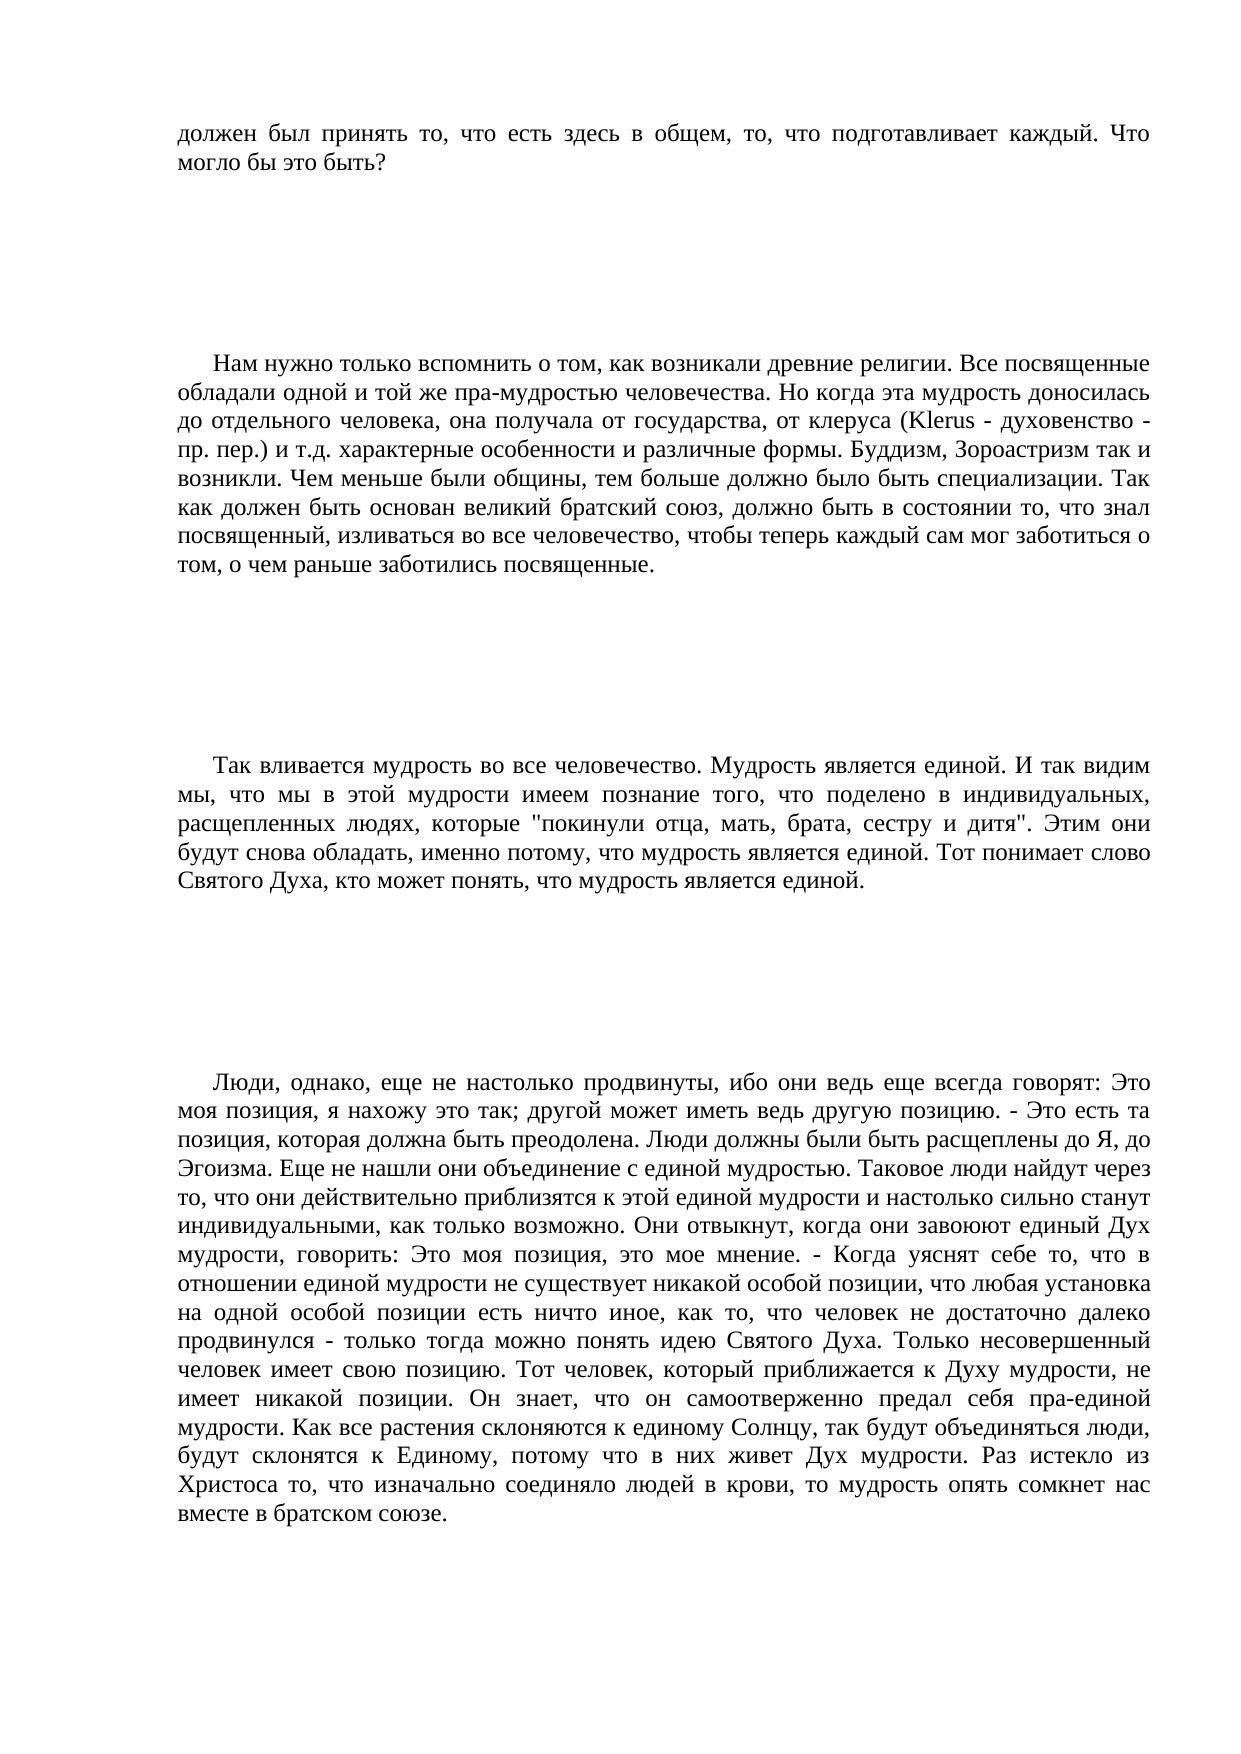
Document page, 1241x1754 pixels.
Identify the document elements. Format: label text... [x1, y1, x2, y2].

text Нам нужно только вспомнить о том, как возникали древние религии. Все посвященные обладали одной и той же пра-мудростью человечества. Но когда эта мудрость доносилась до отдельного человека, она получала от государства, от клеруса (Klerus - духовенство - пр. пер.) и т.д. характерные особенности и различные формы. Буддизм, Зороастризм так и возникли. Чем меньше были общины, тем больше должно было быть специализации. Так как должен быть основан великий братский союз, должно быть в состоянии то, что знал посвященный, изливаться во все человечество, чтобы теперь каждый сам мог заботиться о том, о чем раньше заботились посвященные. [177, 348, 1152, 578]
text должен был принять то, что есть здесь в общем, то, что подготавливает каждый. Что могло бы это быть? [177, 118, 1152, 176]
text Люди, однако, еще не настолько продвинуты, ибо они ведь еще всегда говорят: Это моя позиция, я нахожу это так; другой может иметь ведь другую позицию. - Это есть та позиция, которая должна быть преодолена. Люди должны были быть расщеплены до Я, до Эгоизма. Еще не нашли они объединение с единой мудростью. Таковое люди найдут через то, что они действительно приблизятся к этой единой мудрости и настолько сильно станут индивидуальными, как только возможно. Они отвыкнут, когда они завоюют единый Дух мудрости, говорить: Это моя позиция, это мое мнение. - Когда уяснят себе то, что в отношении единой мудрости не существует никакой особой позиции, что любая установка на одной особой позиции есть ничто иное, как то, что человек не достаточно далеко продвинулся - только тогда можно понять идею Святого Духа. Только несовершенный человек имеет свою позицию. Тот человек, который приближается к Духу мудрости, не имеет никакой позиции. Он знает, что он самоотверженно предал себя пра-единой мудрости. Как все растения склоняются к единому Солнцу, так будут объединяться люди, будут склонятся к Единому, потому что в них живет Дух мудрости. Раз истекло из Христоса то, что изначально соединяло людей в крови, то мудрость опять сомкнет нас вместе в братском союзе. [177, 1067, 1152, 1527]
text Так вливается мудрость во все человечество. Мудрость является единой. И так видим мы, что мы в этой мудрости имеем познание того, что поделено в индивидуальных, расщепленных людях, которые "покинули отца, мать, брата, сестру и дитя". Этим они будут снова обладать, именно потому, что мудрость является единой. Тот понимает слово Святого Духа, кто может понять, что мудрость является единой. [177, 751, 1152, 894]
